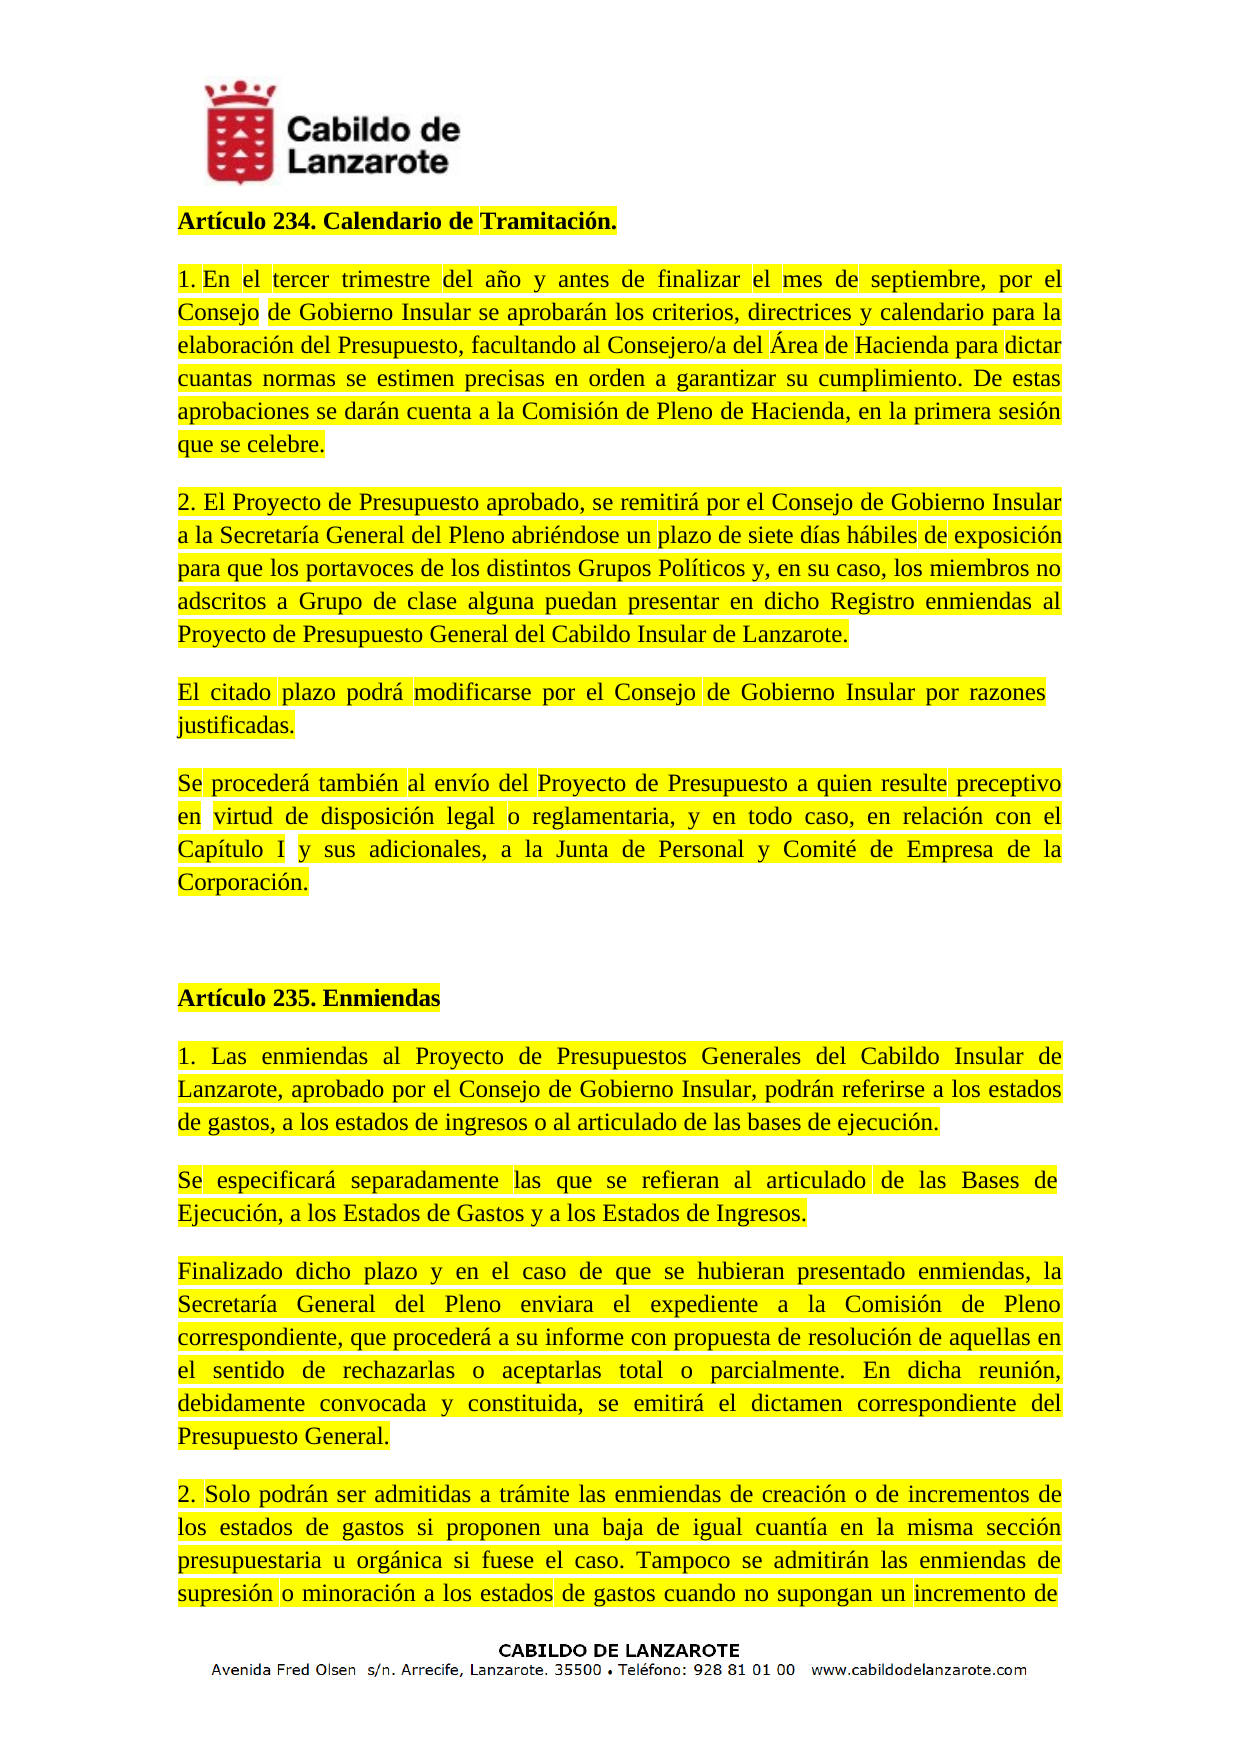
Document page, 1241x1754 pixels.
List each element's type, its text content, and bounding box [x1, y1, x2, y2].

text Se especificará separadamente las que se refieran al articulado de las Bases de Ejecución, a los Estados de Gastos y a los Estados de Ingresos. [177, 1165, 1078, 1227]
list Solo podrán ser admitidas a trámite las enmiendas de creación o de incrementos de los estados de gastos si proponen una baja de igual cuantía en la misma sección presupuestaria u orgánica si fuese el caso. Tampoco se admitirán las enmiendas de supresión o minoración a los estados de gastos cuando no supongan un incremento de [177, 1479, 1062, 1607]
list En el tercer trimestre del año y antes de finalizar el mes de septiembre, por el Consejo de Gobierno Insular se aprobarán los criterios, directrices y calendario para la elaboración del Presupuesto, facultando al Consejero/a del Área de Hacienda para dictar cuantas normas se estimen precisas en orden a garantizar su cumplimiento. De estas aprobaciones se darán cuenta a la Comisión de Pleno de Hacienda, en la primera sesión que se celebre. [177, 264, 1062, 458]
list Las enmiendas al Proyecto de Presupuestos Generales del Cabildo Insular de Lanzarote, aprobado por el Consejo de Gobierno Insular, podrán referirse a los estados de gastos, a los estados de ingresos o al articulado de las bases de ejecución. [177, 1041, 1063, 1136]
text El citado plazo podrá modificarse por el Consejo de Gobierno Insular por razones justificadas. [177, 677, 1078, 739]
subtitle Artículo 234. Calendario de Tramitación. [177, 206, 1078, 235]
picture [211, 1644, 1027, 1677]
picture [203, 76, 462, 186]
subtitle Artículo 235. Enmiendas [177, 983, 1078, 1012]
list El Proyecto de Presupuesto aprobado, se remitirá por el Consejo de Gobierno Insular a la Secretaría General del Pleno abriéndose un plazo de siete días hábiles de exposición para que los portavoces de los distintos Grupos Políticos y, en su caso, los miembros no adscritos a Grupo de clase alguna puedan presentar en dicho Registro enmiendas al Proyecto de Presupuesto General del Cabildo Insular de Lanzarote. [177, 487, 1062, 648]
text Finalizado dicho plazo y en el caso de que se hubieran presentado enmiendas, la Secretaría General del Pleno enviara el expediente a la Comisión de Pleno correspondiente, que procederá a su informe con propuesta de resolución de aquellas en el sentido de rechazarlas o aceptarlas total o parcialmente. En dicha reunión, debidamente convocada y constituida, se emitirá el dictamen correspondiente del Presupuesto General. [177, 1256, 1063, 1450]
text Se procederá también al envío del Proyecto de Presupuesto a quien resulte preceptivo en virtud de disposición legal o reglamentaria, y en todo caso, en relación con el Capítulo I y sus adicionales, a la Junta de Personal y Comité de Empresa de la Corporación. [177, 768, 1062, 896]
